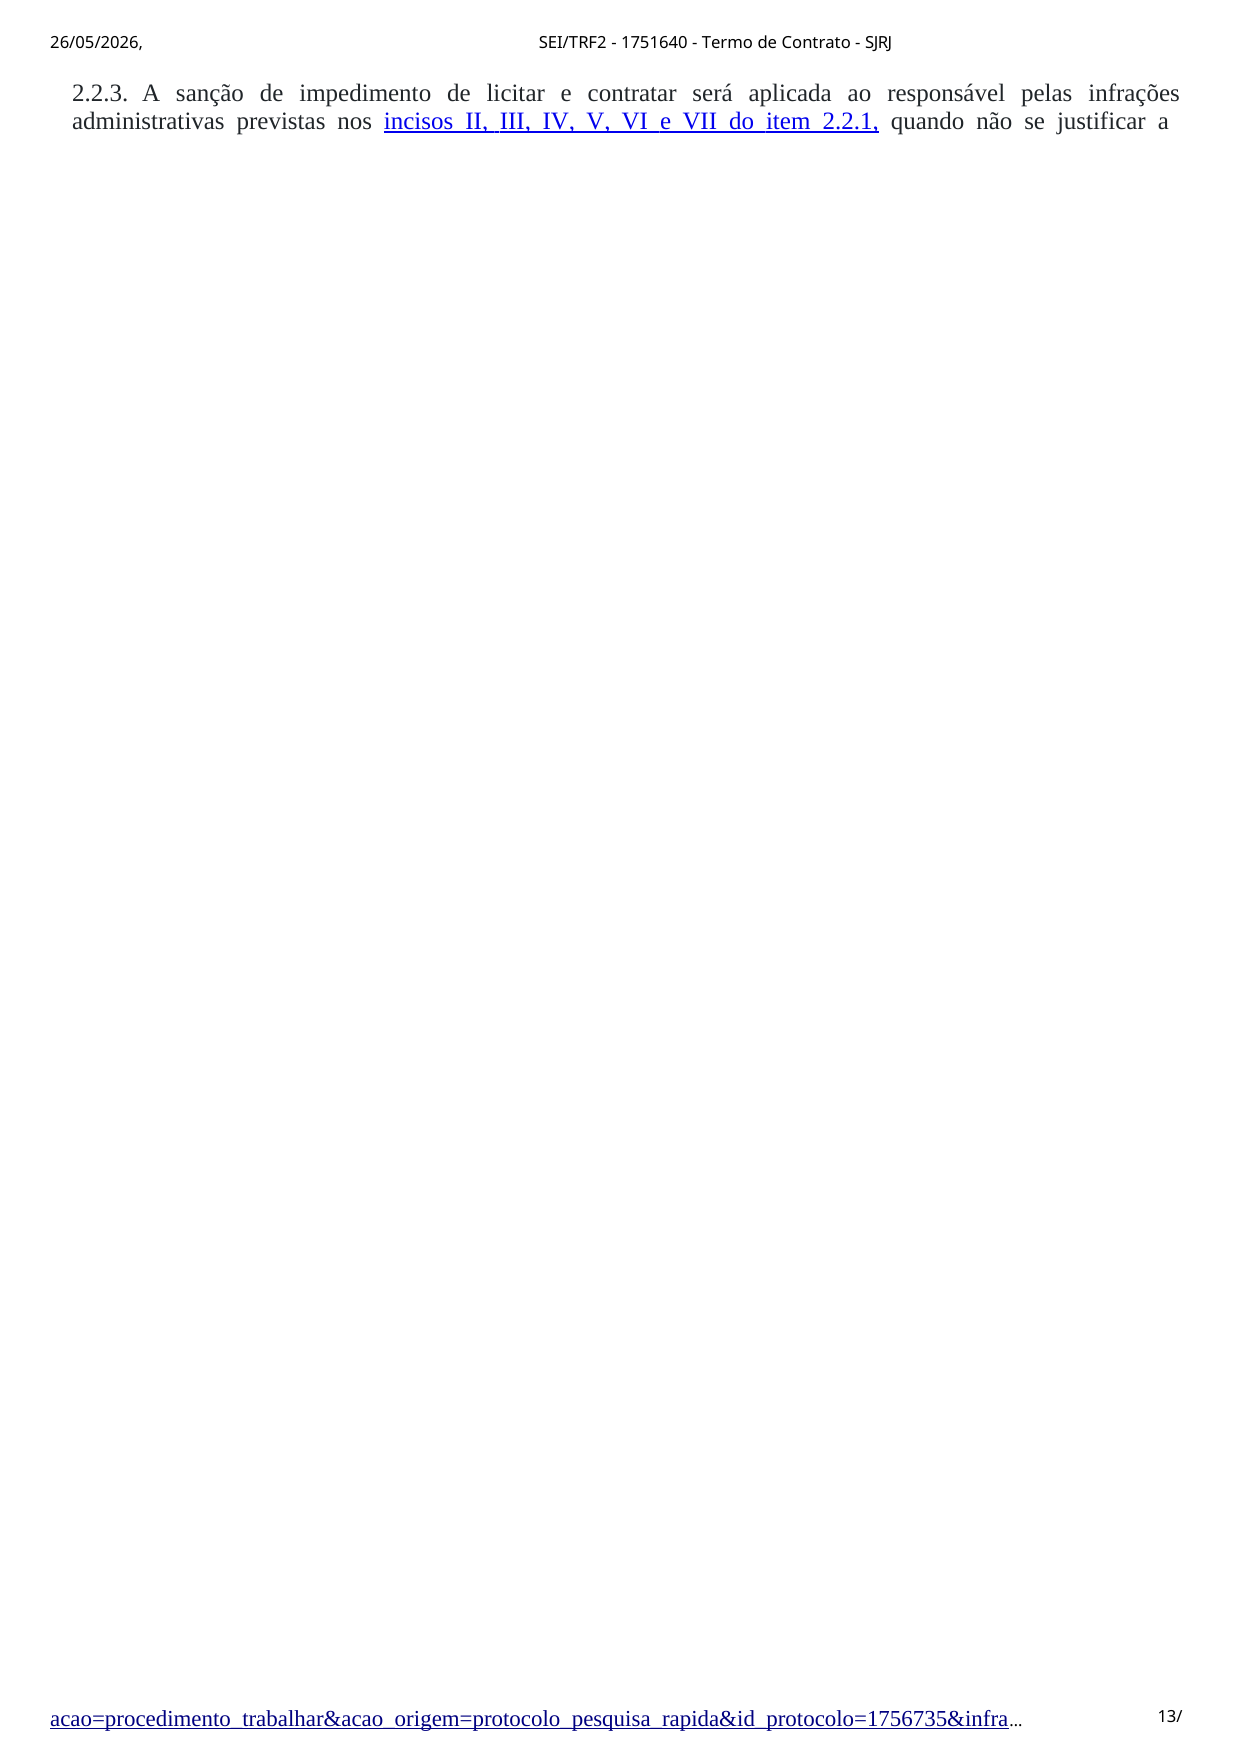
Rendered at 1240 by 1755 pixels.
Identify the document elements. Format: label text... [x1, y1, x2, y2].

list A sanção de impedimento de licitar e contratar será aplicada ao responsável pelas infrações administrativas previstas nos incisos II, III, IV, V, VI e VII do item 2.2.1, quando não se justificar a [72, 79, 1181, 135]
